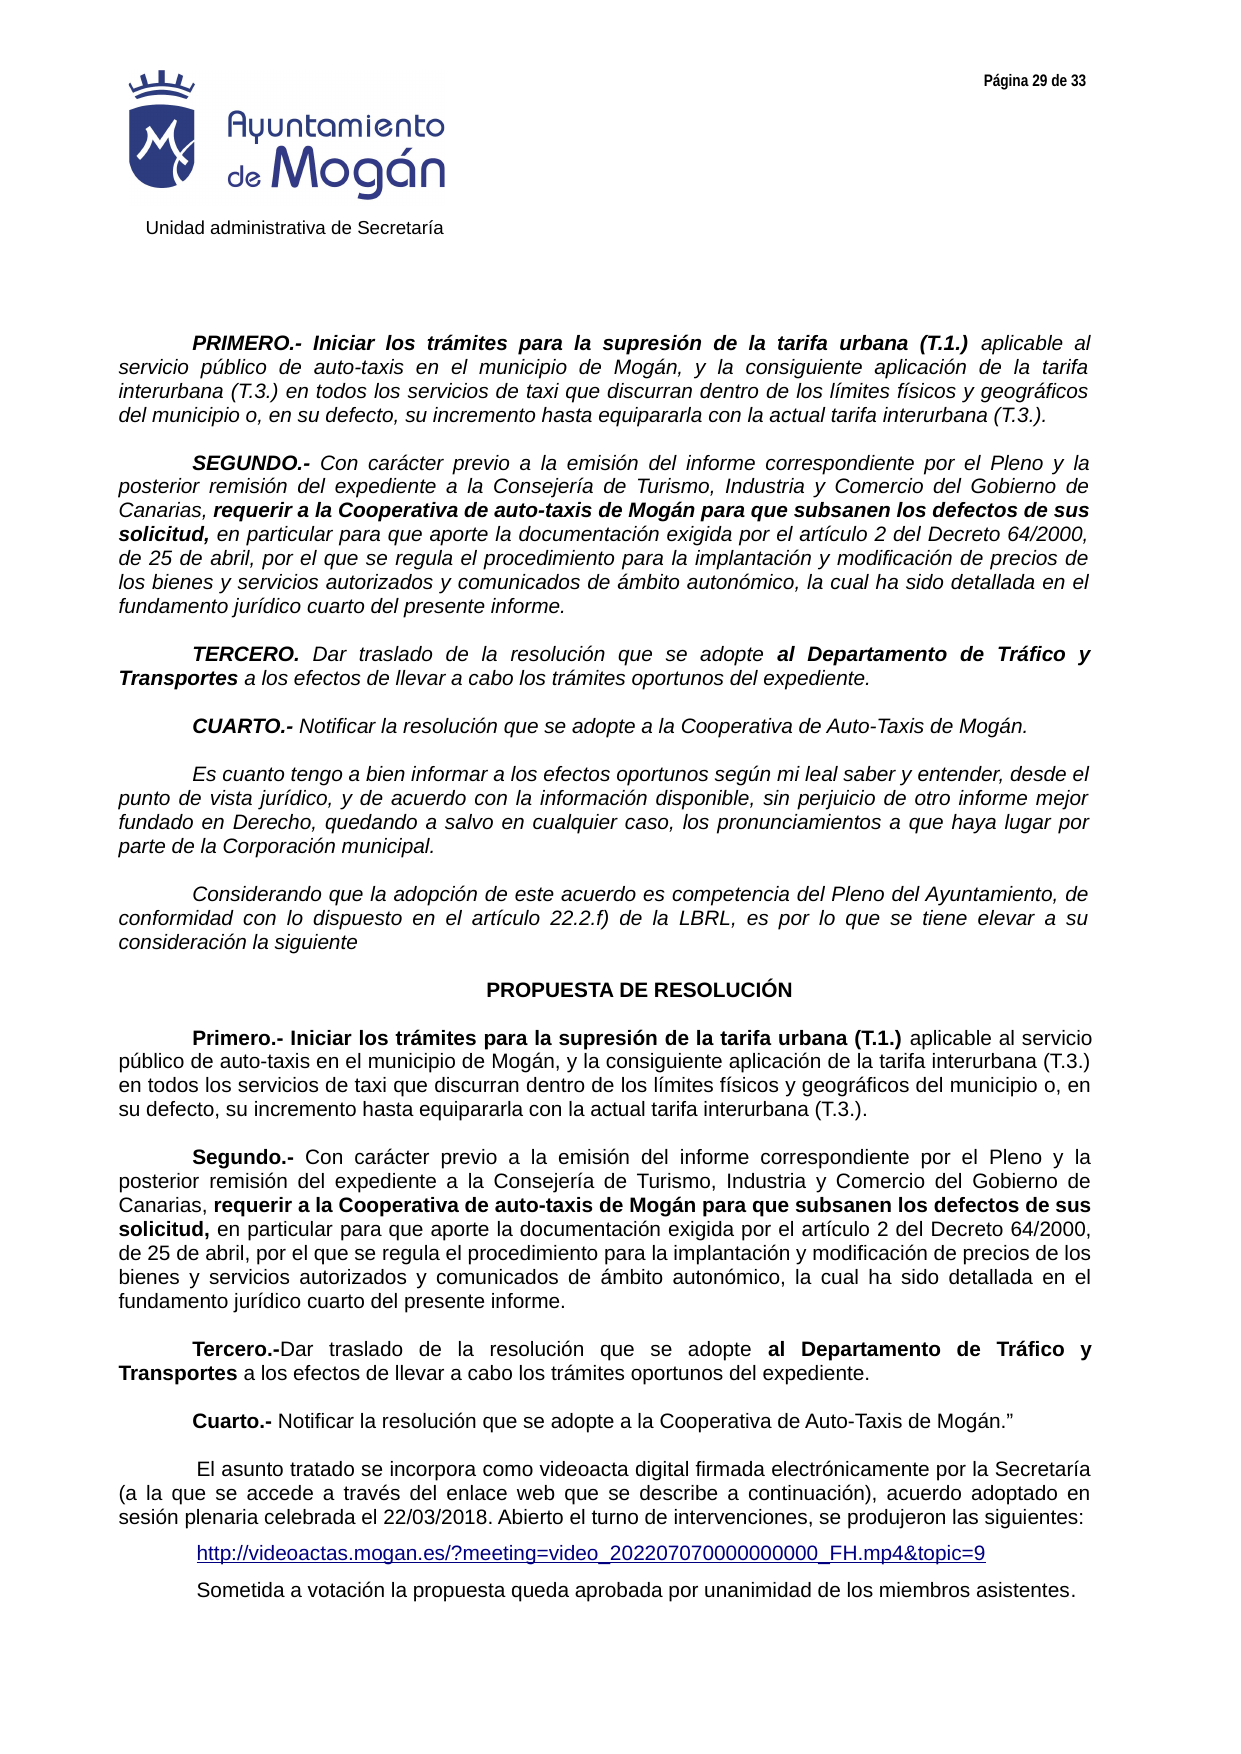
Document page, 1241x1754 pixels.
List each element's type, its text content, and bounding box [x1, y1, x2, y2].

text Considerando que la adopción de este acuerdo es competencia del Pleno del Ayuntamiento, de conformidad con lo dispuesto en el artículo 22.2.f) de la LBRL, es por lo que se tiene elevar a su consideración la siguiente [118, 882, 1092, 953]
text http://videoactas.mogan.es/?meeting=video_202207070000000000_FH.mp4&topic=9 [118, 1541, 1092, 1565]
text SEGUNDO.- Con carácter previo a la emisión del informe correspondiente por el Pleno y la posterior remisión del expediente a la Consejería de Turismo, Industria y Comercio del Gobierno de Canarias, requerir a la Cooperativa de auto-taxis de Mogán para que subsanen los defectos de sus solicitud, en particular para que aporte la documentación exigida por el artículo 2 del Decreto 64/2000, de 25 de abril, por el que se regula el procedimiento para la implantación y modificación de precios de los bienes y servicios autorizados y comunicados de ámbito autonómico, la cual ha sido detallada en el fundamento jurídico cuarto del presente informe. [118, 450, 1092, 618]
text Segundo.- Con carácter previo a la emisión del informe correspondiente por el Pleno y la posterior remisión del expediente a la Consejería de Turismo, Industria y Comercio del Gobierno de Canarias, requerir a la Cooperativa de auto-taxis de Mogán para que subsanen los defectos de sus solicitud, en particular para que aporte la documentación exigida por el artículo 2 del Decreto 64/2000, de 25 de abril, por el que se regula el procedimiento para la implantación y modificación de precios de los bienes y servicios autorizados y comunicados de ámbito autonómico, la cual ha sido detallada en el fundamento jurídico cuarto del presente informe. [118, 1145, 1092, 1313]
text PROPUESTA DE RESOLUCIÓN [118, 977, 1092, 1001]
text CUARTO.- Notificar la resolución que se adopte a la Cooperativa de Auto-Taxis de Mogán. [118, 714, 1092, 738]
text Primero.- Iniciar los trámites para la supresión de la tarifa urbana (T.1.) aplicable al servicio público de auto-taxis en el municipio de Mogán, y la consiguiente aplicación de la tarifa interurbana (T.3.) en todos los servicios de taxi que discurran dentro de los límites físicos y geográficos del municipio o, en su defecto, su incremento hasta equipararla con la actual tarifa interurbana (T.3.). [118, 1025, 1092, 1121]
text El asunto tratado se incorpora como videoacta digital firmada electrónicamente por la Secretaría (a la que se accede a través del enlace web que se describe a continuación), acuerdo adoptado en sesión plenaria celebrada el 22/03/2018. Abierto el turno de intervenciones, se produjeron las siguientes: [118, 1457, 1092, 1528]
text Sometida a votación la propuesta queda aprobada por unanimidad de los miembros asistentes. [118, 1577, 1092, 1601]
text Tercero.-Dar traslado de la resolución que se adopte al Departamento de Tráfico y Transportes a los efectos de llevar a cabo los trámites oportunos del expediente. [118, 1337, 1092, 1385]
picture [128, 70, 445, 206]
text PRIMERO.- Iniciar los trámites para la supresión de la tarifa urbana (T.1.) aplicable al servicio público de auto-taxis en el municipio de Mogán, y la consiguiente aplicación de la tarifa interurbana (T.3.) en todos los servicios de taxi que discurran dentro de los límites físicos y geográficos del municipio o, en su defecto, su incremento hasta equipararla con la actual tarifa interurbana (T.3.). [118, 331, 1092, 426]
text TERCERO. Dar traslado de la resolución que se adopte al Departamento de Tráfico y Transportes a los efectos de llevar a cabo los trámites oportunos del expediente. [118, 642, 1092, 690]
text Es cuanto tengo a bien informar a los efectos oportunos según mi leal saber y entender, desde el punto de vista jurídico, y de acuerdo con la información disponible, sin perjuicio de otro informe mejor fundado en Derecho, quedando a salvo en cualquier caso, los pronunciamientos a que haya lugar por parte de la Corporación municipal. [118, 762, 1092, 858]
text Cuarto.- Notificar la resolución que se adopte a la Cooperativa de Auto-Taxis de Mogán.” [118, 1409, 1092, 1433]
